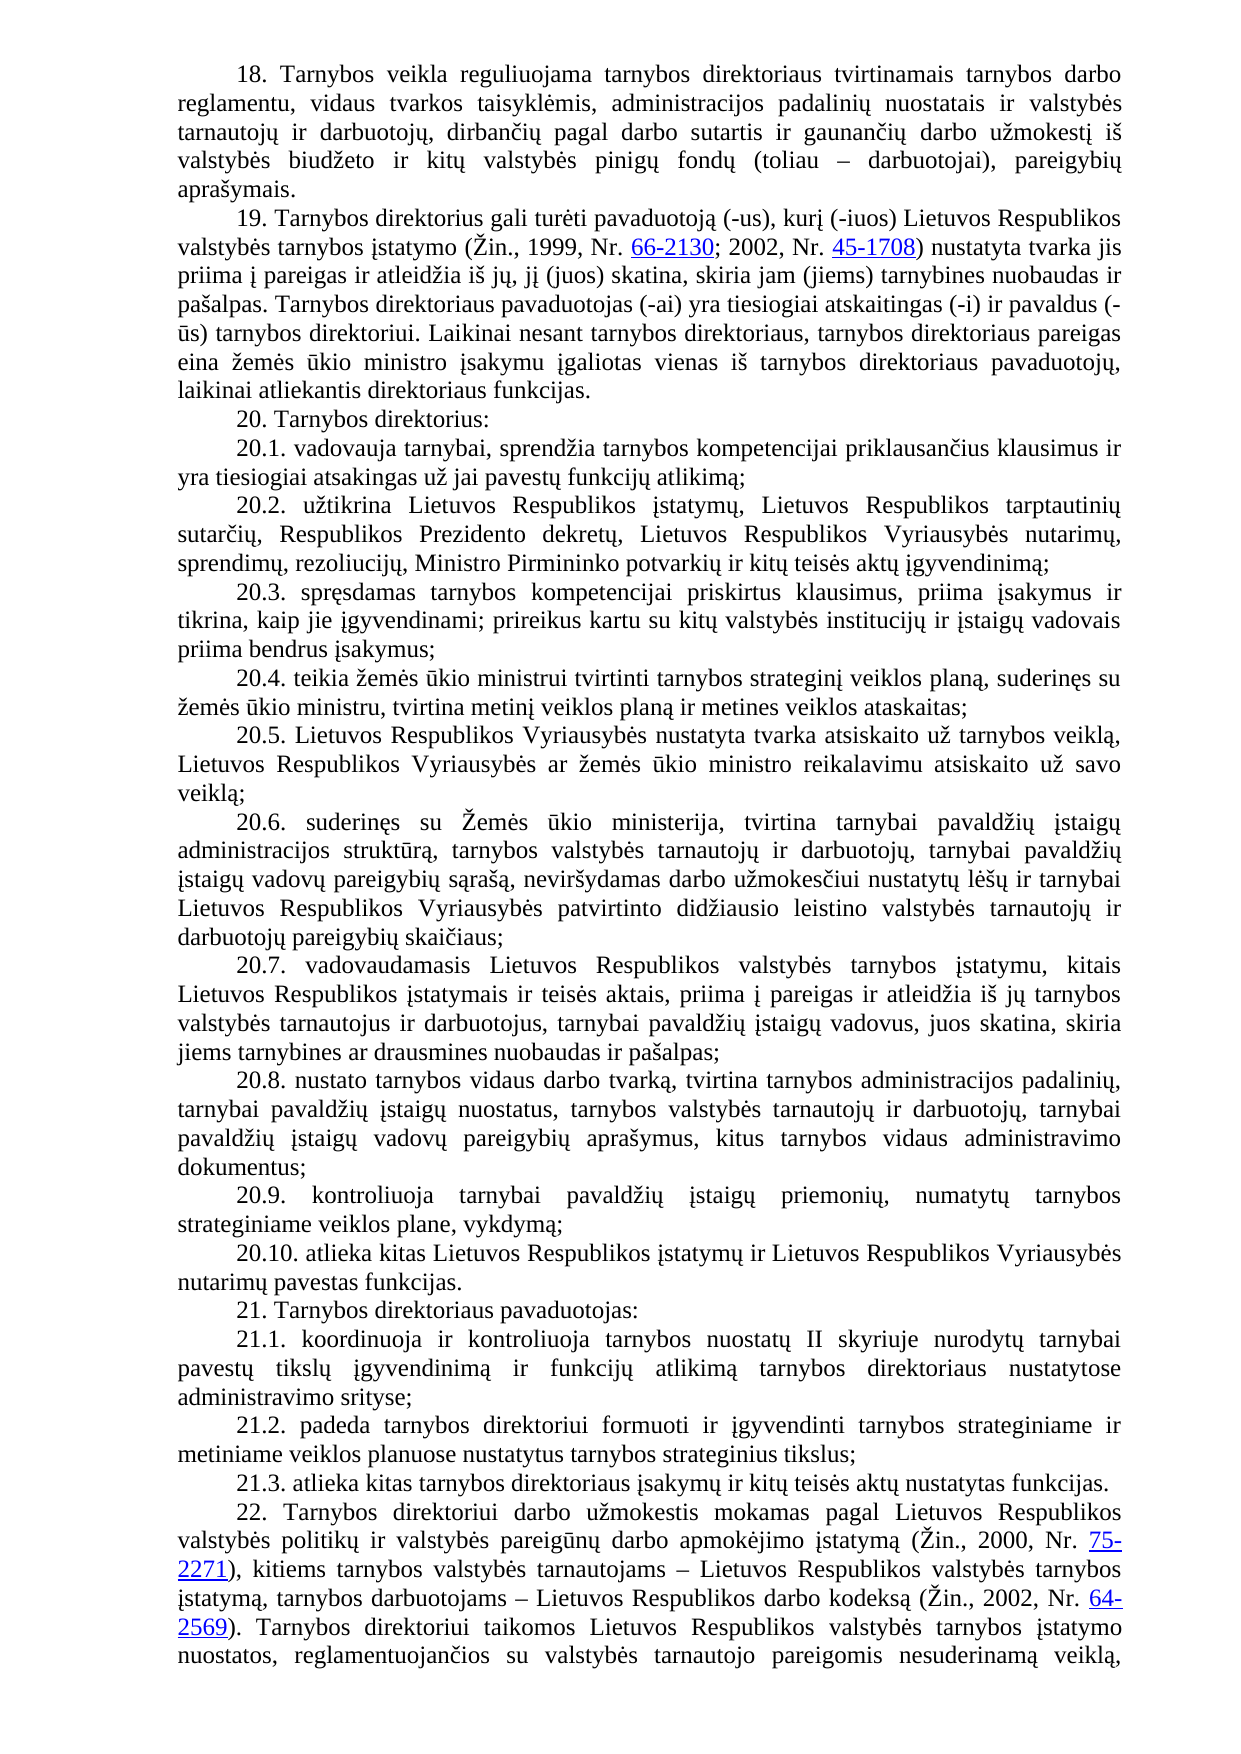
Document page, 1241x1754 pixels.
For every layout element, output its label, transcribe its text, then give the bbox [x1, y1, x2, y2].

text 20.9. kontroliuoja tarnybai pavaldžių įstaigų priemonių, numatytų tarnybos strateginiame veiklos plane, vykdymą; [177, 1180, 1122, 1238]
text 19. Tarnybos direktorius gali turėti pavaduotoją (-us), kurį (-iuos) Lietuvos Respublikos valstybės tarnybos įstatymo (Žin., 1999, Nr. 66-2130; 2002, Nr. 45-1708) nustatyta tvarka jis priima į pareigas ir atleidžia iš jų, jį (juos) skatina, skiria jam (jiems) tarnybines nuobaudas ir pašalpas. Tarnybos direktoriaus pavaduotojas (-ai) yra tiesiogiai atskaitingas (-i) ir pavaldus (-ūs) tarnybos direktoriui. Laikinai nesant tarnybos direktoriaus, tarnybos direktoriaus pareigas eina žemės ūkio ministro įsakymu įgaliotas vienas iš tarnybos direktoriaus pavaduotojų, laikinai atliekantis direktoriaus funkcijas. [177, 203, 1122, 404]
text 22. Tarnybos direktoriui darbo užmokestis mokamas pagal Lietuvos Respublikos valstybės politikų ir valstybės pareigūnų darbo apmokėjimo įstatymą (Žin., 2000, Nr. 75-2271), kitiems tarnybos valstybės tarnautojams – Lietuvos Respublikos valstybės tarnybos įstatymą, tarnybos darbuotojams – Lietuvos Respublikos darbo kodeksą (Žin., 2002, Nr. 64-2569). Tarnybos direktoriui taikomos Lietuvos Respublikos valstybės tarnybos įstatymo nuostatos, reglamentuojančios su valstybės tarnautojo pareigomis nesuderinamą veiklą, [177, 1497, 1122, 1669]
text 20. Tarnybos direktorius: [177, 404, 1122, 433]
text 21.2. padeda tarnybos direktoriui formuoti ir įgyvendinti tarnybos strateginiame ir metiniame veiklos planuose nustatytus tarnybos strateginius tikslus; [177, 1410, 1122, 1468]
text 20.3. spręsdamas tarnybos kompetencijai priskirtus klausimus, priima įsakymus ir tikrina, kaip jie įgyvendinami; prireikus kartu su kitų valstybės institucijų ir įstaigų vadovais priima bendrus įsakymus; [177, 577, 1122, 663]
text 20.7. vadovaudamasis Lietuvos Respublikos valstybės tarnybos įstatymu, kitais Lietuvos Respublikos įstatymais ir teisės aktais, priima į pareigas ir atleidžia iš jų tarnybos valstybės tarnautojus ir darbuotojus, tarnybai pavaldžių įstaigų vadovus, juos skatina, skiria jiems tarnybines ar drausmines nuobaudas ir pašalpas; [177, 950, 1122, 1065]
text 18. Tarnybos veikla reguliuojama tarnybos direktoriaus tvirtinamais tarnybos darbo reglamentu, vidaus tvarkos taisyklėmis, administracijos padalinių nuostatais ir valstybės tarnautojų ir darbuotojų, dirbančių pagal darbo sutartis ir gaunančių darbo užmokestį iš valstybės biudžeto ir kitų valstybės pinigų fondų (toliau – darbuotojai), pareigybių aprašymais. [177, 59, 1122, 203]
text 20.2. užtikrina Lietuvos Respublikos įstatymų, Lietuvos Respublikos tarptautinių sutarčių, Respublikos Prezidento dekretų, Lietuvos Respublikos Vyriausybės nutarimų, sprendimų, rezoliucijų, Ministro Pirmininko potvarkių ir kitų teisės aktų įgyvendinimą; [177, 490, 1122, 577]
text 21.1. koordinuoja ir kontroliuoja tarnybos nuostatų II skyriuje nurodytų tarnybai pavestų tikslų įgyvendinimą ir funkcijų atlikimą tarnybos direktoriaus nustatytose administravimo srityse; [177, 1324, 1122, 1410]
text 20.6. suderinęs su Žemės ūkio ministerija, tvirtina tarnybai pavaldžių įstaigų administracijos struktūrą, tarnybos valstybės tarnautojų ir darbuotojų, tarnybai pavaldžių įstaigų vadovų pareigybių sąrašą, neviršydamas darbo užmokesčiui nustatytų lėšų ir tarnybai Lietuvos Respublikos Vyriausybės patvirtinto didžiausio leistino valstybės tarnautojų ir darbuotojų pareigybių skaičiaus; [177, 807, 1122, 950]
text 21. Tarnybos direktoriaus pavaduotojas: [177, 1295, 1122, 1324]
text 20.10. atlieka kitas Lietuvos Respublikos įstatymų ir Lietuvos Respublikos Vyriausybės nutarimų pavestas funkcijas. [177, 1238, 1122, 1295]
text 20.4. teikia žemės ūkio ministrui tvirtinti tarnybos strateginį veiklos planą, suderinęs su žemės ūkio ministru, tvirtina metinį veiklos planą ir metines veiklos ataskaitas; [177, 663, 1122, 720]
text 20.5. Lietuvos Respublikos Vyriausybės nustatyta tvarka atsiskaito už tarnybos veiklą, Lietuvos Respublikos Vyriausybės ar žemės ūkio ministro reikalavimu atsiskaito už savo veiklą; [177, 720, 1122, 807]
text 20.1. vadovauja tarnybai, sprendžia tarnybos kompetencijai priklausančius klausimus ir yra tiesiogiai atsakingas už jai pavestų funkcijų atlikimą; [177, 433, 1122, 490]
text 21.3. atlieka kitas tarnybos direktoriaus įsakymų ir kitų teisės aktų nustatytas funkcijas. [177, 1468, 1122, 1497]
text 20.8. nustato tarnybos vidaus darbo tvarką, tvirtina tarnybos administracijos padalinių, tarnybai pavaldžių įstaigų nuostatus, tarnybos valstybės tarnautojų ir darbuotojų, tarnybai pavaldžių įstaigų vadovų pareigybių aprašymus, kitus tarnybos vidaus administravimo dokumentus; [177, 1065, 1122, 1180]
